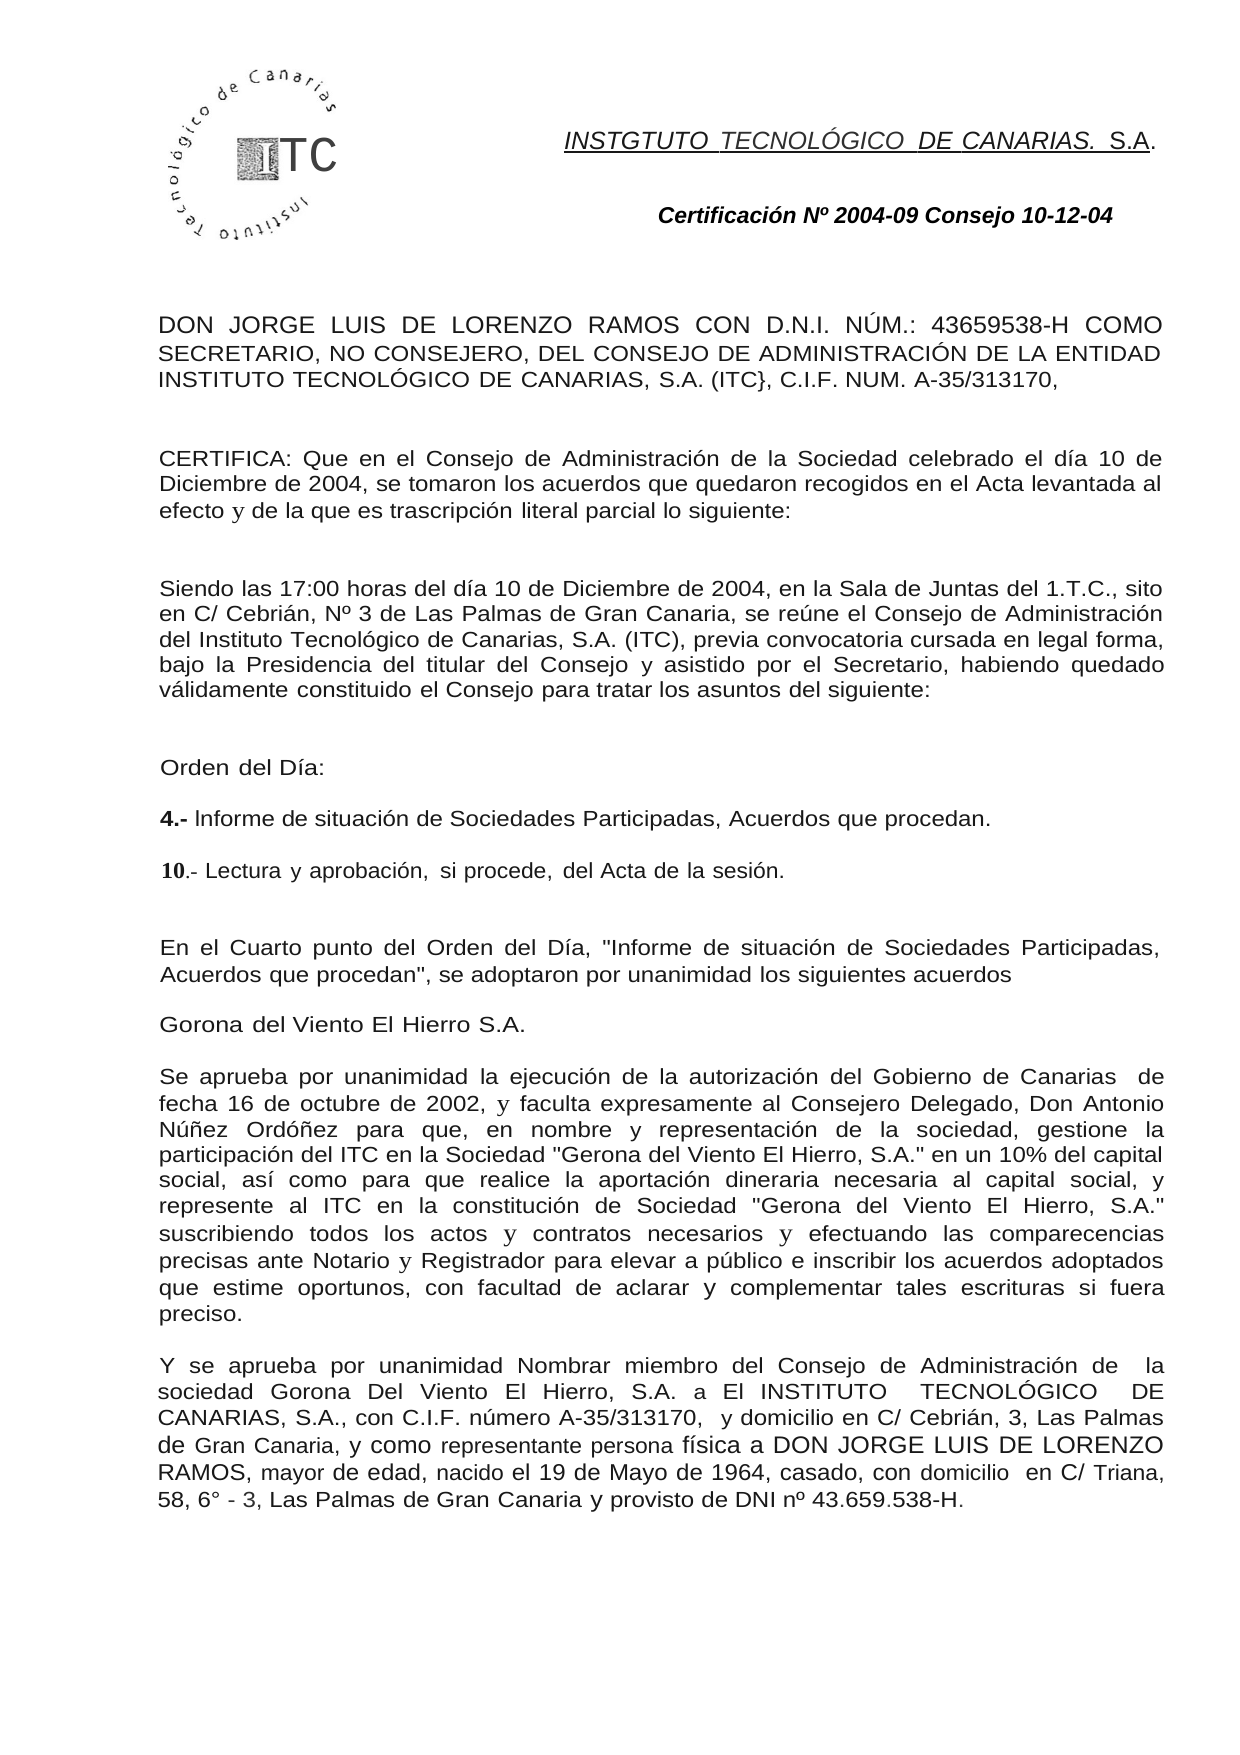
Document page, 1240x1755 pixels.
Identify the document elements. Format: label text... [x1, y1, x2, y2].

text Gorona del Viento El Hierro S.A. [159, 1012, 1235, 1038]
text 4.- lnforme de situación de Sociedades Participadas, Acuerdos que procedan. [160, 806, 1235, 831]
text Siendo las 17:00 horas del día 10 de Diciembre de 2004, en la Sala de Juntas del 1.T.C., sito en C/ Cebrián, Nº 3 de Las Palmas de Gran Canaria, se reúne el Consejo de Administración del Instituto Tecnológico de Canarias, S.A. (ITC), previa convocatoria cursada en legal forma, bajo la Presidencia del titular del Consejo y asistido por el Secretario, habiendo quedado válidamente constituido el Consejo para tratar los asuntos del siguiente: [159, 576, 1166, 703]
text CERTIFICA: Que en el Consejo de Administración de la Sociedad celebrado el día 10 de Diciembre de 2004, se tomaron los acuerdos que quedaron recogidos en el Acta levantada al efecto y de la que es trascripción literal parcial lo siguiente: [158, 446, 1164, 524]
text INSTGTUTO TECNOLÓGICO DE CANARIAS. S.A. [564, 126, 1235, 154]
text DON JORGE LUIS DE LORENZO RAMOS CON D.N.I. NÚM.: 43659538-H COMO SECRETARIO, NO CONSEJERO, DEL CONSEJO DE ADMINISTRACIÓN DE LA ENTIDAD INSTITUTO TECNOLÓGICO DE CANARIAS, S.A. (ITC}, C.I.F. NUM. A-35/313170, [158, 311, 1162, 392]
text En el Cuarto punto del Orden del Día, "Informe de situación de Sociedades Participadas, Acuerdos que procedan", se adoptaron por unanimidad los siguientes acuerdos [159, 935, 1162, 987]
text 10.- Lectura y aprobación, si procede, del Acta de la sesión. [161, 857, 1235, 884]
text Orden del Día: [160, 755, 1235, 781]
text Certificación Nº 2004-09 Consejo 10-12-04 [537, 202, 1235, 229]
text Se aprueba por unanimidad la ejecución de la autorización del Gobierno de Canarias de fecha 16 de octubre de 2002, y faculta expresamente al Consejero Delegado, Don Antonio Núñez Ordóñez para que, en nombre y representación de la sociedad, gestione la participación del ITC en la Sociedad "Gerona del Viento El Hierro, S.A." en un 10% del capital social, así como para que realice la aportación dineraria necesaria al capital social, y represente al ITC en la constitución de Sociedad "Gerona del Viento El Hierro, S.A." suscribiendo todos los actos y contratos necesarios y efectuando las comparecencias precisas ante Notario y Registrador para elevar a público e inscribir los acuerdos adoptados que estime oportunos, con facultad de aclarar y complementar tales escrituras si fuera preciso. [159, 1064, 1165, 1326]
text Y se aprueba por unanimidad Nombrar miembro del Consejo de Administración de la sociedad Gorona Del Viento El Hierro, S.A. a El INSTITUTO TECNOLÓGICO DE CANARIAS, S.A., con C.I.F. número A-35/313170, y domicilio en C/ Cebrián, 3, Las Palmas de Gran Canaria, y como representante persona física a DON JORGE LUIS DE LORENZO RAMOS, mayor de edad, nacido el 19 de Mayo de 1964, casado, con domicilio en C/ Triana, 58, 6° - 3, Las Palmas de Gran Canaria y provisto de DNI nº 43.659.538-H. [157, 1353, 1164, 1512]
